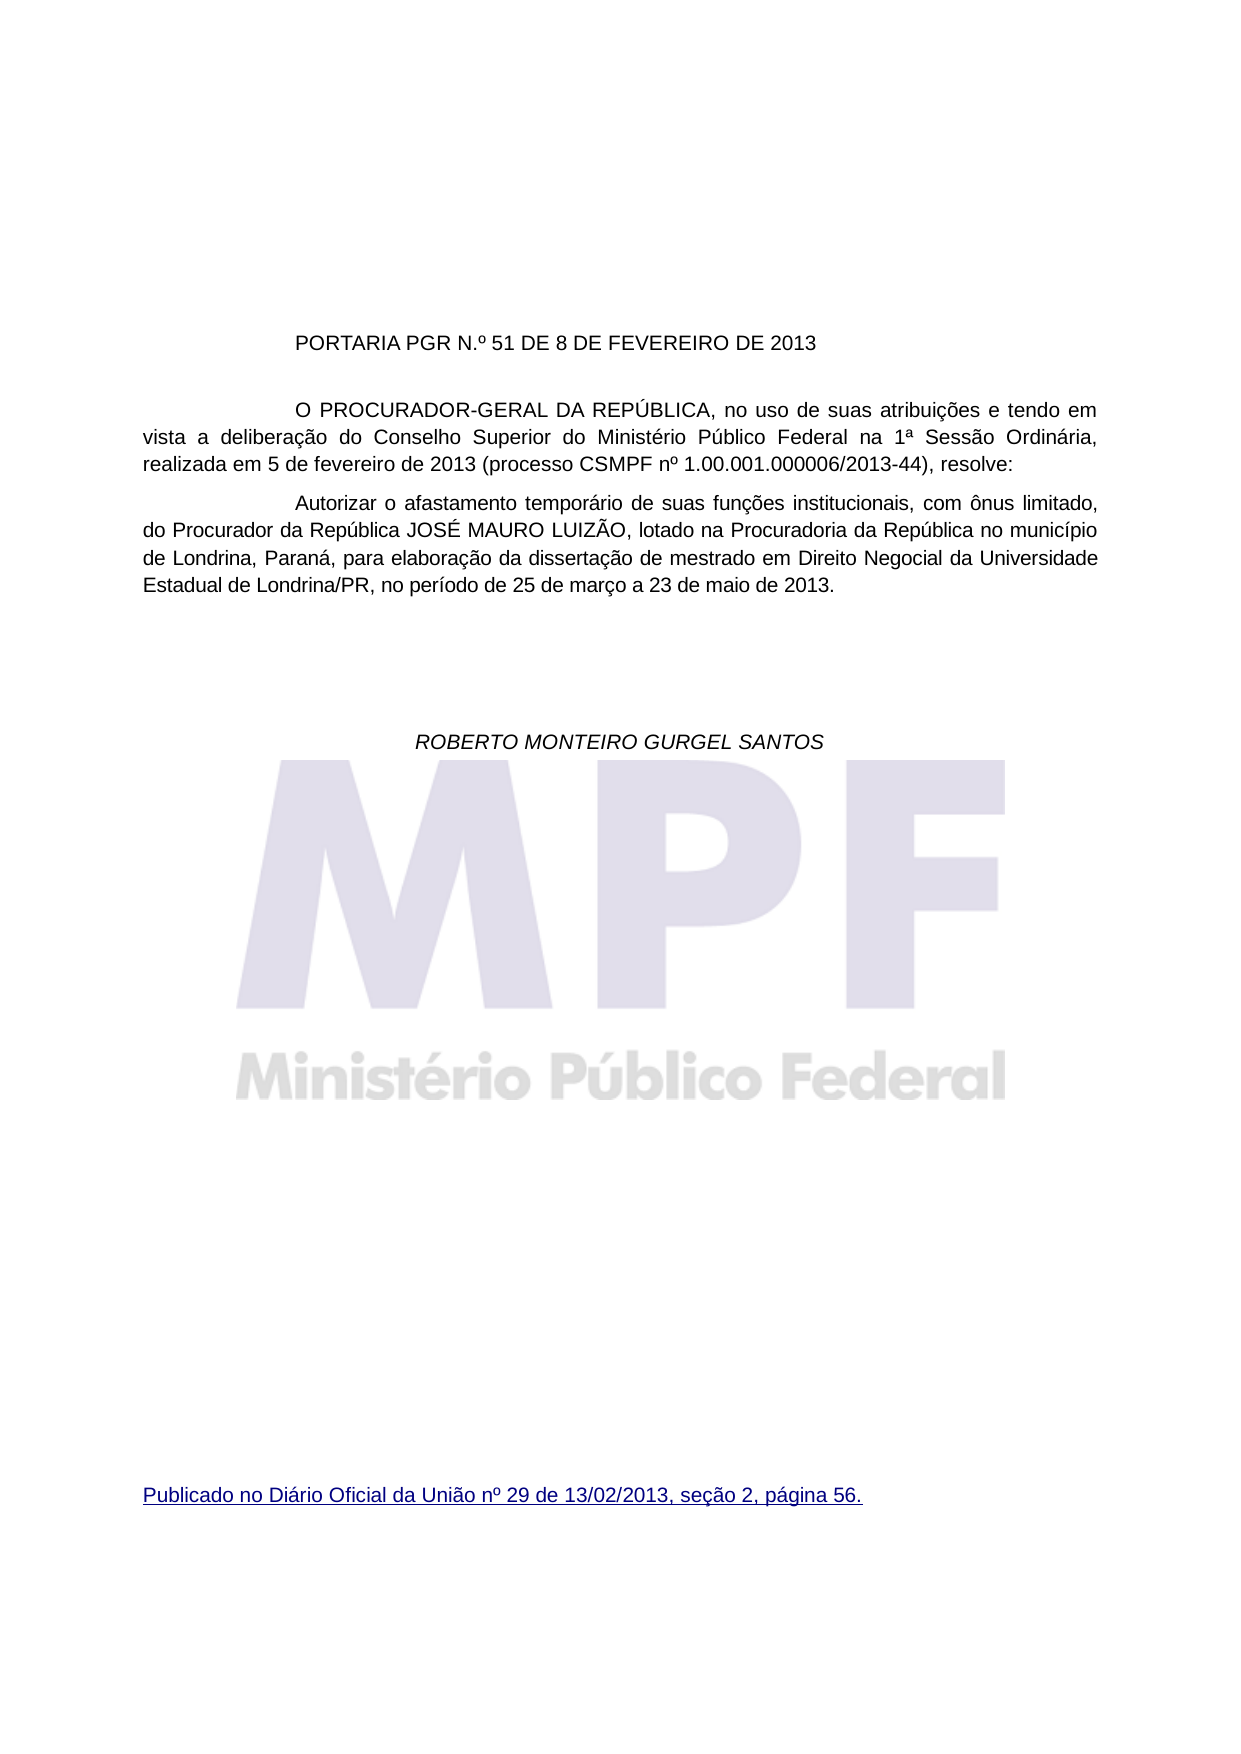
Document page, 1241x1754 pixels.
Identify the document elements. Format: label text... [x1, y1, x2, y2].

text ROBERTO MONTEIRO GURGEL SANTOS [143, 728, 1098, 755]
text O PROCURADOR-GERAL DA REPÚBLICA, no uso de suas atribuições e tendo em vista a deliberação do Conselho Superior do Ministério Público Federal na 1ª Sessão Ordinária, realizada em 5 de fevereiro de 2013 (processo CSMPF nº 1.00.001.000006/2013-44), resolve: [143, 395, 1098, 477]
picture [236, 760, 1005, 1100]
text Autorizar o afastamento temporário de suas funções institucionais, com ônus limitado, do Procurador da República JOSÉ MAURO LUIZÃO, lotado na Procuradoria da República no município de Londrina, Paraná, para elaboração da dissertação de mestrado em Direito Negocial da Universidade Estadual de Londrina/PR, no período de 25 de março a 23 de maio de 2013. [143, 489, 1098, 597]
text Publicado no Diário Oficial da União nº 29 de 13/02/2013, seção 2, página 56. [143, 1481, 1098, 1508]
text PORTARIA PGR N.º 51 DE 8 DE FEVEREIRO DE 2013 [143, 329, 1098, 356]
